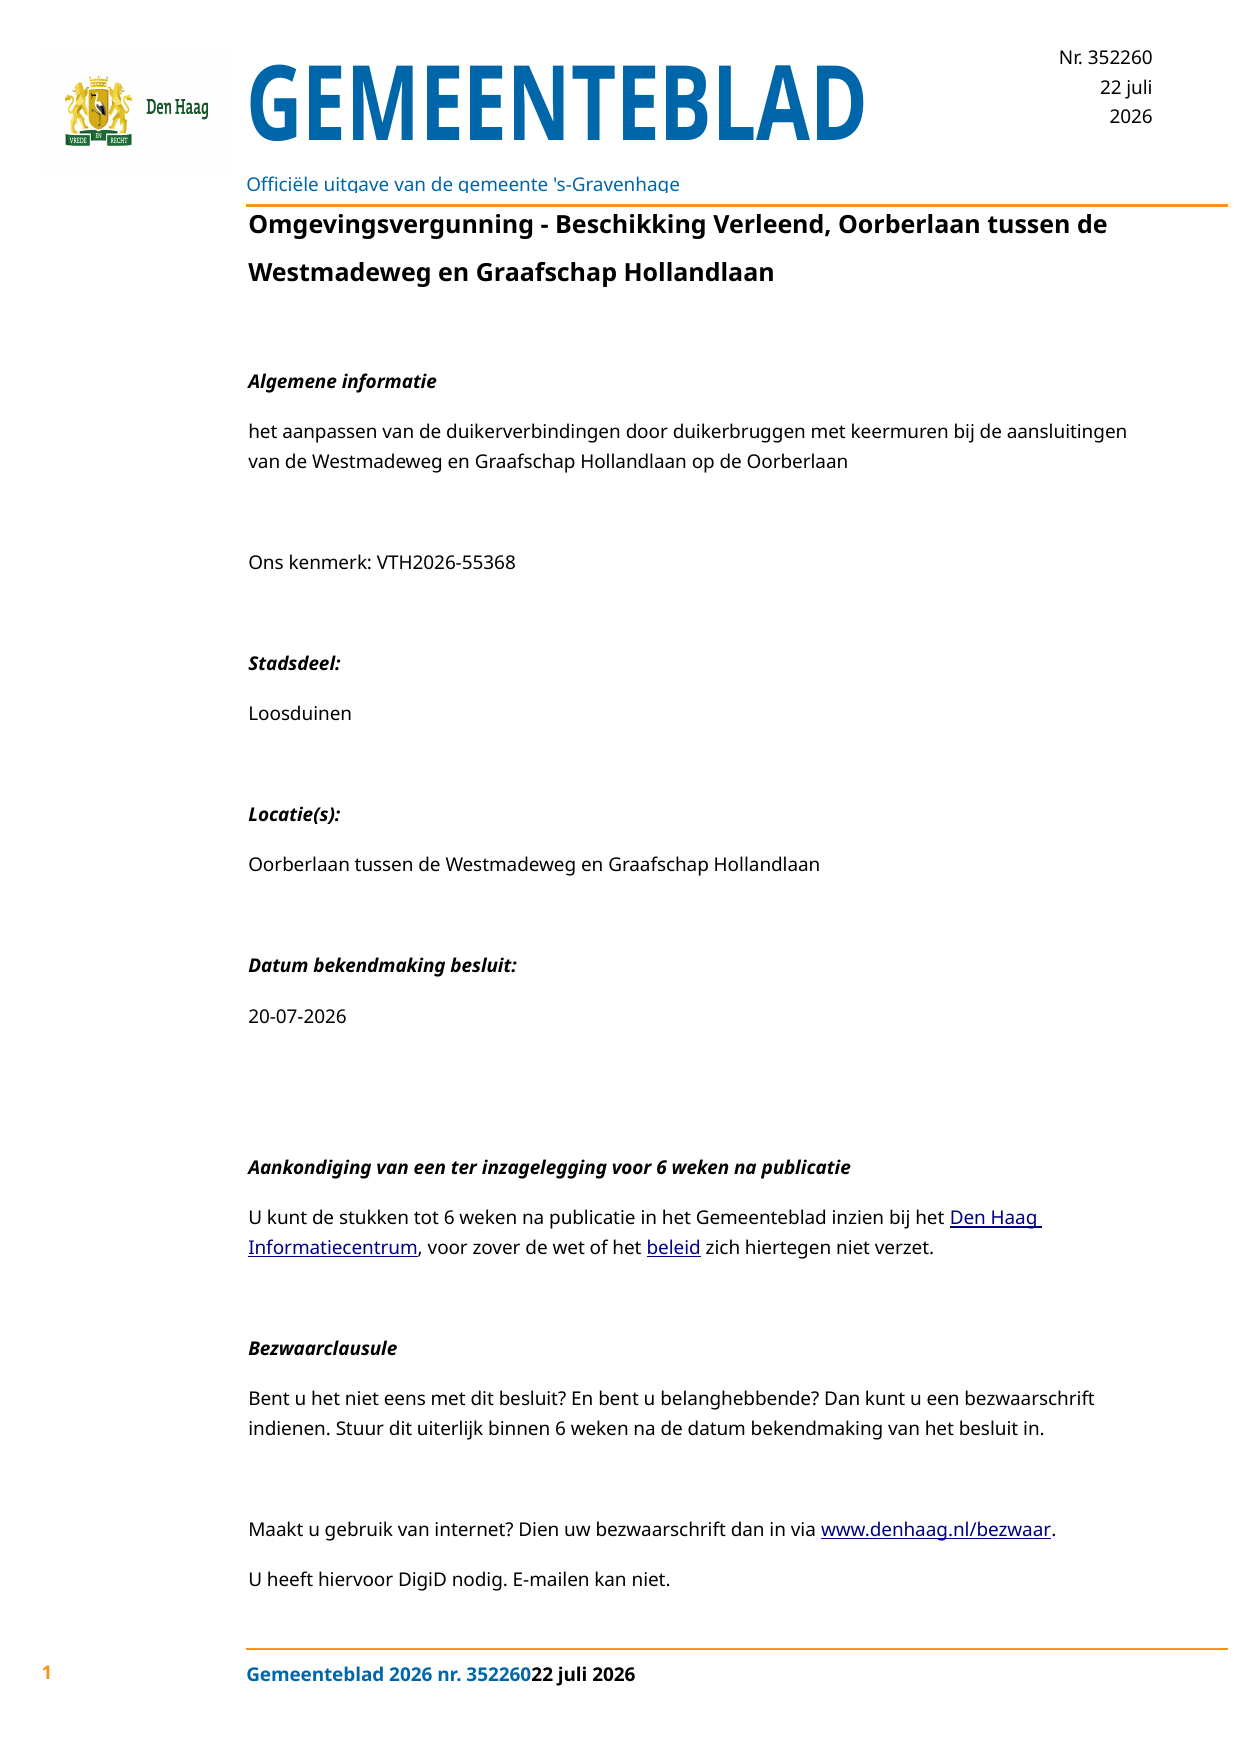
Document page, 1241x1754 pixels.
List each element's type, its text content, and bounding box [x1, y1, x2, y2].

text Maakt u gebruik van internet? Dien uw bezwaarschrift dan in via www.denhaag.nl/bezwaar. [248, 1516, 1152, 1542]
text Loosduinen [248, 700, 1152, 726]
text Ons kenmerk: VTH2026-55368 [248, 549, 1152, 575]
text Oorberlaan tussen de Westmadeweg en Graafschap Hollandlaan [248, 852, 1152, 877]
text Datum bekendmaking besluit: [248, 952, 1152, 978]
text U heeft hiervoor DigiD nodig. E-mailen kan niet. [248, 1566, 1152, 1592]
text 20-07-2026 [248, 1003, 1152, 1029]
text Stadsdeel: [248, 650, 1152, 676]
picture [41, 47, 231, 172]
text Bent u het niet eens met dit besluit? En bent u belanghebbende? Dan kunt u een bezwaarschrift indienen. Stuur dit uiterlijk binnen 6 weken na de datum bekendmaking van het besluit in. [248, 1385, 1152, 1441]
text Algemene informatie [248, 368, 1152, 394]
text Locatie(s): [248, 801, 1152, 827]
text het aanpassen van de duikerverbindingen door duikerbruggen met keermuren bij de aansluitingen van de Westmadeweg en Graafschap Hollandlaan op de Oorberlaan [248, 419, 1152, 474]
text Omgevingsvergunning - Beschikking Verleend, Oorberlaan tussen de Westmadeweg en Graafschap Hollandlaan [248, 207, 1152, 288]
text Aankondiging van een ter inzagelegging voor 6 weken na publicatie [248, 1154, 1152, 1180]
text U kunt de stukken tot 6 weken na publicatie in het Gemeenteblad inzien bij het Den Haag Informatiecentrum, voor zover de wet of het beleid zich hiertegen niet verzet. [248, 1204, 1152, 1260]
text Bezwaarclausule [248, 1335, 1152, 1361]
